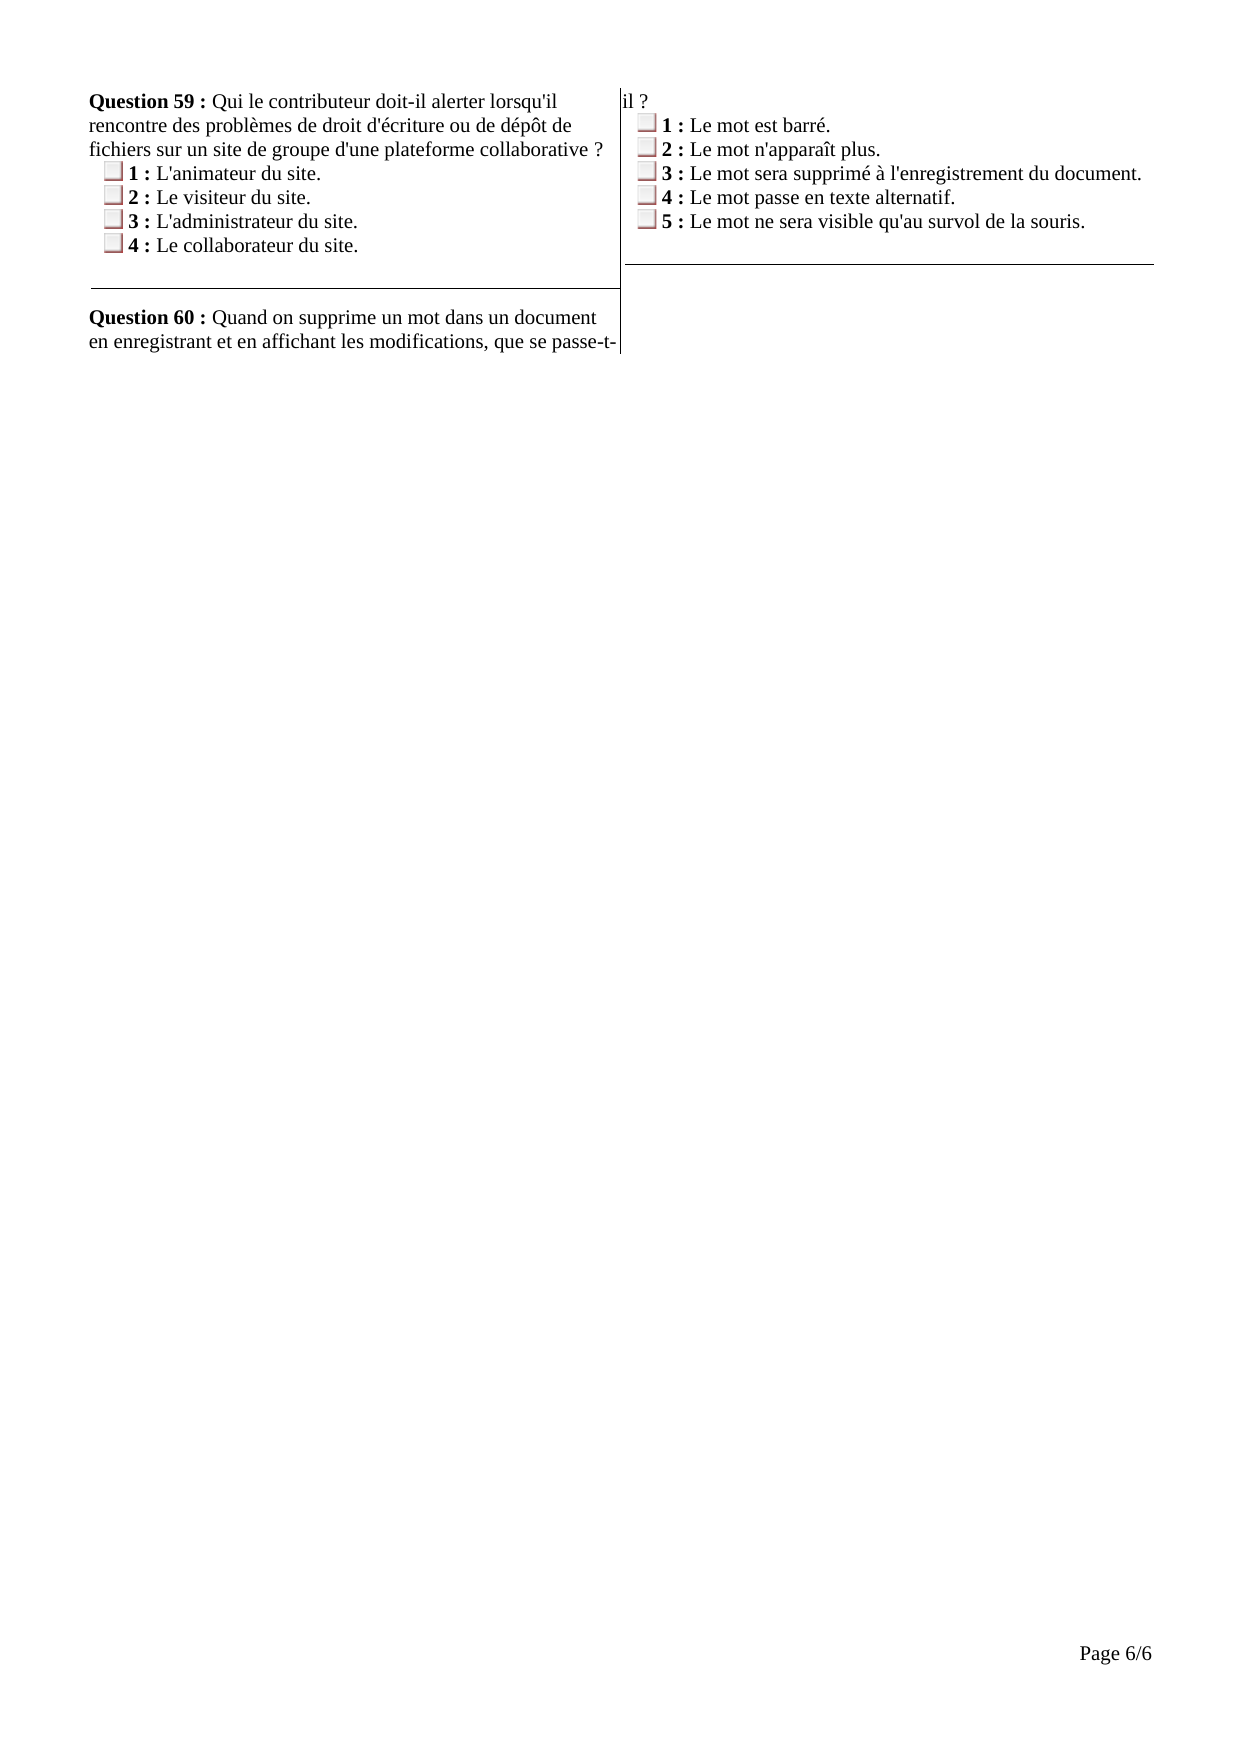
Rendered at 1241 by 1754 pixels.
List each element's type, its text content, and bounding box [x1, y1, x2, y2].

text 5 : Le mot ne sera visible qu'au survol de la souris. [622, 209, 1152, 233]
picture [104, 233, 123, 253]
picture [637, 113, 657, 132]
text 2 : Le mot n'apparaît plus. [622, 137, 1152, 161]
picture [637, 209, 657, 229]
picture [104, 185, 123, 205]
text 1 : Le mot est barré. [622, 113, 1152, 137]
text Question 60 : Quand on supprime un mot dans un document en enregistrant et en affichant les modifications, que se passe-t- [88, 305, 618, 353]
picture [104, 161, 123, 181]
text 1 : L'animateur du site. [88, 161, 618, 185]
text il ? [622, 88, 1152, 113]
picture [104, 209, 123, 229]
text 4 : Le collaborateur du site. [88, 233, 618, 257]
picture [637, 161, 657, 181]
text 3 : Le mot sera supprimé à l'enregistrement du document. [622, 161, 1152, 185]
text Question 59 : Qui le contributeur doit-il alerter lorsqu'il rencontre des problèmes de droit d'écriture ou de dépôt de fichiers sur un site de groupe d'une plateforme collaborative ? [88, 88, 618, 161]
text 2 : Le visiteur du site. [88, 185, 618, 209]
text 4 : Le mot passe en texte alternatif. [622, 185, 1152, 209]
picture [637, 185, 657, 205]
text 3 : L'administrateur du site. [88, 209, 618, 233]
picture [637, 137, 657, 157]
